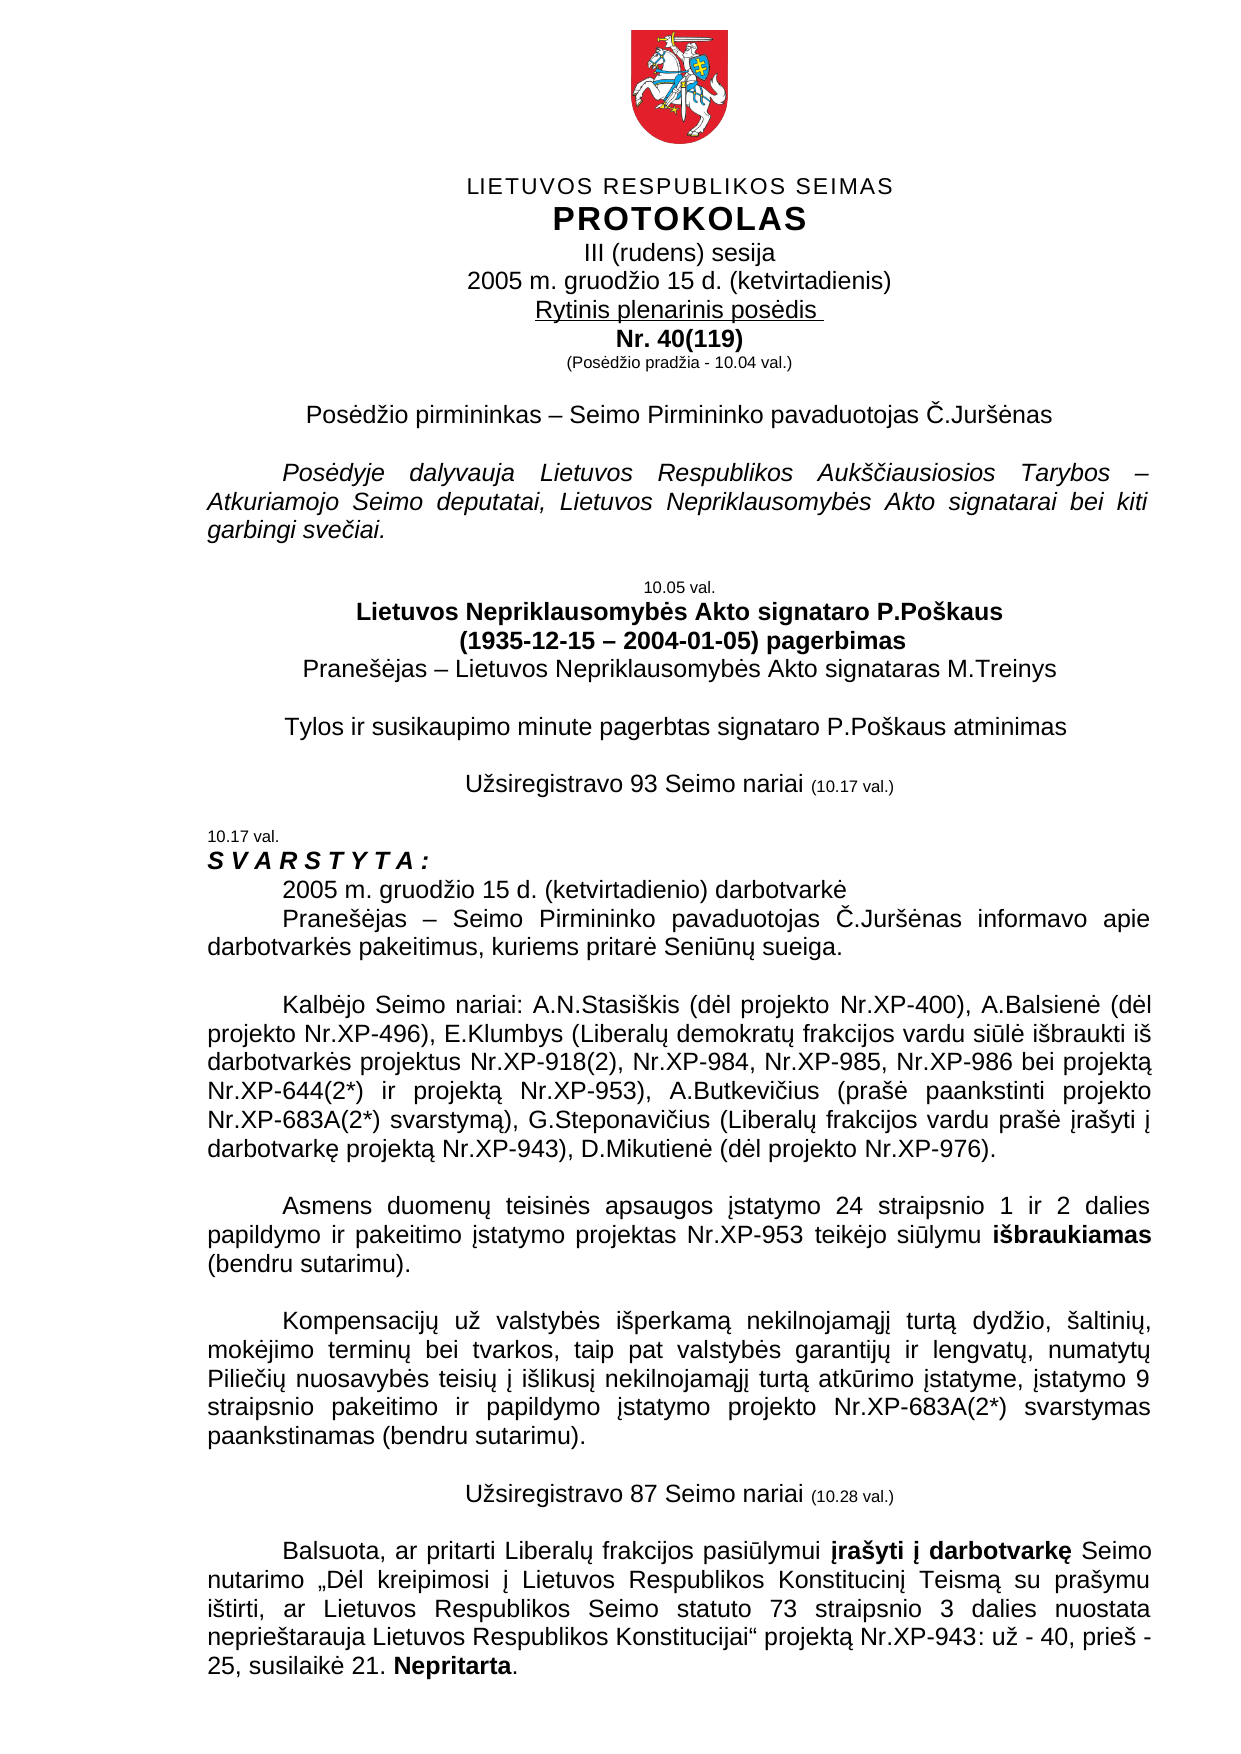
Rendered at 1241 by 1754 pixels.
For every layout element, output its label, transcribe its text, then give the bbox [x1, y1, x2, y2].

text LIETUVOS RESPUBLIKOS SEIMAS [207, 173, 1152, 199]
text Nr. 40(119) [207, 324, 1152, 353]
text PROTOKOLAS [207, 199, 1152, 238]
text Rytinis plenarinis posėdis [207, 295, 1152, 324]
text Balsuota, ar pritarti Liberalų frakcijos pasiūlymui įrašyti į darbotvarkę Seimo nutarimo „Dėl kreipimosi į Lietuvos Respublikos Konstitucinį Teismą su prašymu ištirti, ar Lietuvos Respublikos Seimo statuto 73 straipsnio 3 dalies nuostata neprieštarauja Lietuvos Respublikos Konstitucijai“ projektą Nr.XP-943: už - 40, prieš - 25, susilaikė 21. Nepritarta. [207, 1536, 1152, 1680]
text Tylos ir susikaupimo minute pagerbtas signataro P.Poškaus atminimas [207, 712, 1152, 741]
text S V A R S T Y T A : [207, 846, 1152, 875]
text Užsiregistravo 93 Seimo nariai (10.17 val.) [207, 769, 1152, 798]
text Posėdžio pirmininkas – Seimo Pirmininko pavaduotojas Č.Juršėnas [207, 401, 1152, 429]
text III (rudens) sesija [207, 238, 1152, 266]
text (Posėdžio pradžia - 10.04 val.) [207, 353, 1152, 372]
text 10.05 val. [207, 578, 1152, 597]
text Pranešėjas – Seimo Pirmininko pavaduotojas Č.Juršėnas informavo apie darbotvarkės pakeitimus, kuriems pritarė Seniūnų sueiga. [207, 904, 1152, 961]
text Posėdyje dalyvauja Lietuvos Respublikos Aukščiausiosios Tarybos – Atkuriamojo Seimo deputatai, Lietuvos Nepriklausomybės Akto signatarai bei kiti garbingi svečiai. [207, 458, 1152, 544]
text 2005 m. gruodžio 15 d. (ketvirtadienio) darbotvarkė [207, 875, 1152, 904]
text Pranešėjas – Lietuvos Nepriklausomybės Akto signataras M.Treinys [207, 654, 1152, 683]
subtitle (1935-12-15 – 2004-01-05) pagerbimas [207, 626, 1152, 654]
subtitle Lietuvos Nepriklausomybės Akto signataro P.Poškaus [207, 597, 1152, 626]
text Asmens duomenų teisinės apsaugos įstatymo 24 straipsnio 1 ir 2 dalies papildymo ir pakeitimo įstatymo projektas Nr.XP-953 teikėjo siūlymu išbraukiamas (bendru sutarimu). [207, 1191, 1152, 1277]
text Užsiregistravo 87 Seimo nariai (10.28 val.) [207, 1479, 1152, 1507]
text 2005 m. gruodžio 15 d. (ketvirtadienis) [207, 266, 1152, 295]
text Kompensacijų už valstybės išperkamą nekilnojamąjį turtą dydžio, šaltinių, mokėjimo terminų bei tvarkos, taip pat valstybės garantijų ir lengvatų, numatytų Piliečių nuosavybės teisių į išlikusį nekilnojamąjį turtą atkūrimo įstatyme, įstatymo 9 straipsnio pakeitimo ir papildymo įstatymo projekto Nr.XP-683A(2*) svarstymas paankstinamas (bendru sutarimu). [207, 1306, 1152, 1450]
text 10.17 val. [207, 827, 1152, 846]
text Kalbėjo Seimo nariai: A.N.Stasiškis (dėl projekto Nr.XP-400), A.Balsienė (dėl projekto Nr.XP-496), E.Klumbys (Liberalų demokratų frakcijos vardu siūlė išbraukti iš darbotvarkės projektus Nr.XP-918(2), Nr.XP-984, Nr.XP-985, Nr.XP-986 bei projektą Nr.XP-644(2*) ir projektą Nr.XP-953), A.Butkevičius (prašė paankstinti projekto Nr.XP-683A(2*) svarstymą), G.Steponavičius (Liberalų frakcijos vardu prašė įrašyti į darbotvarkę projektą Nr.XP-943), D.Mikutienė (dėl projekto Nr.XP-976). [207, 990, 1152, 1162]
